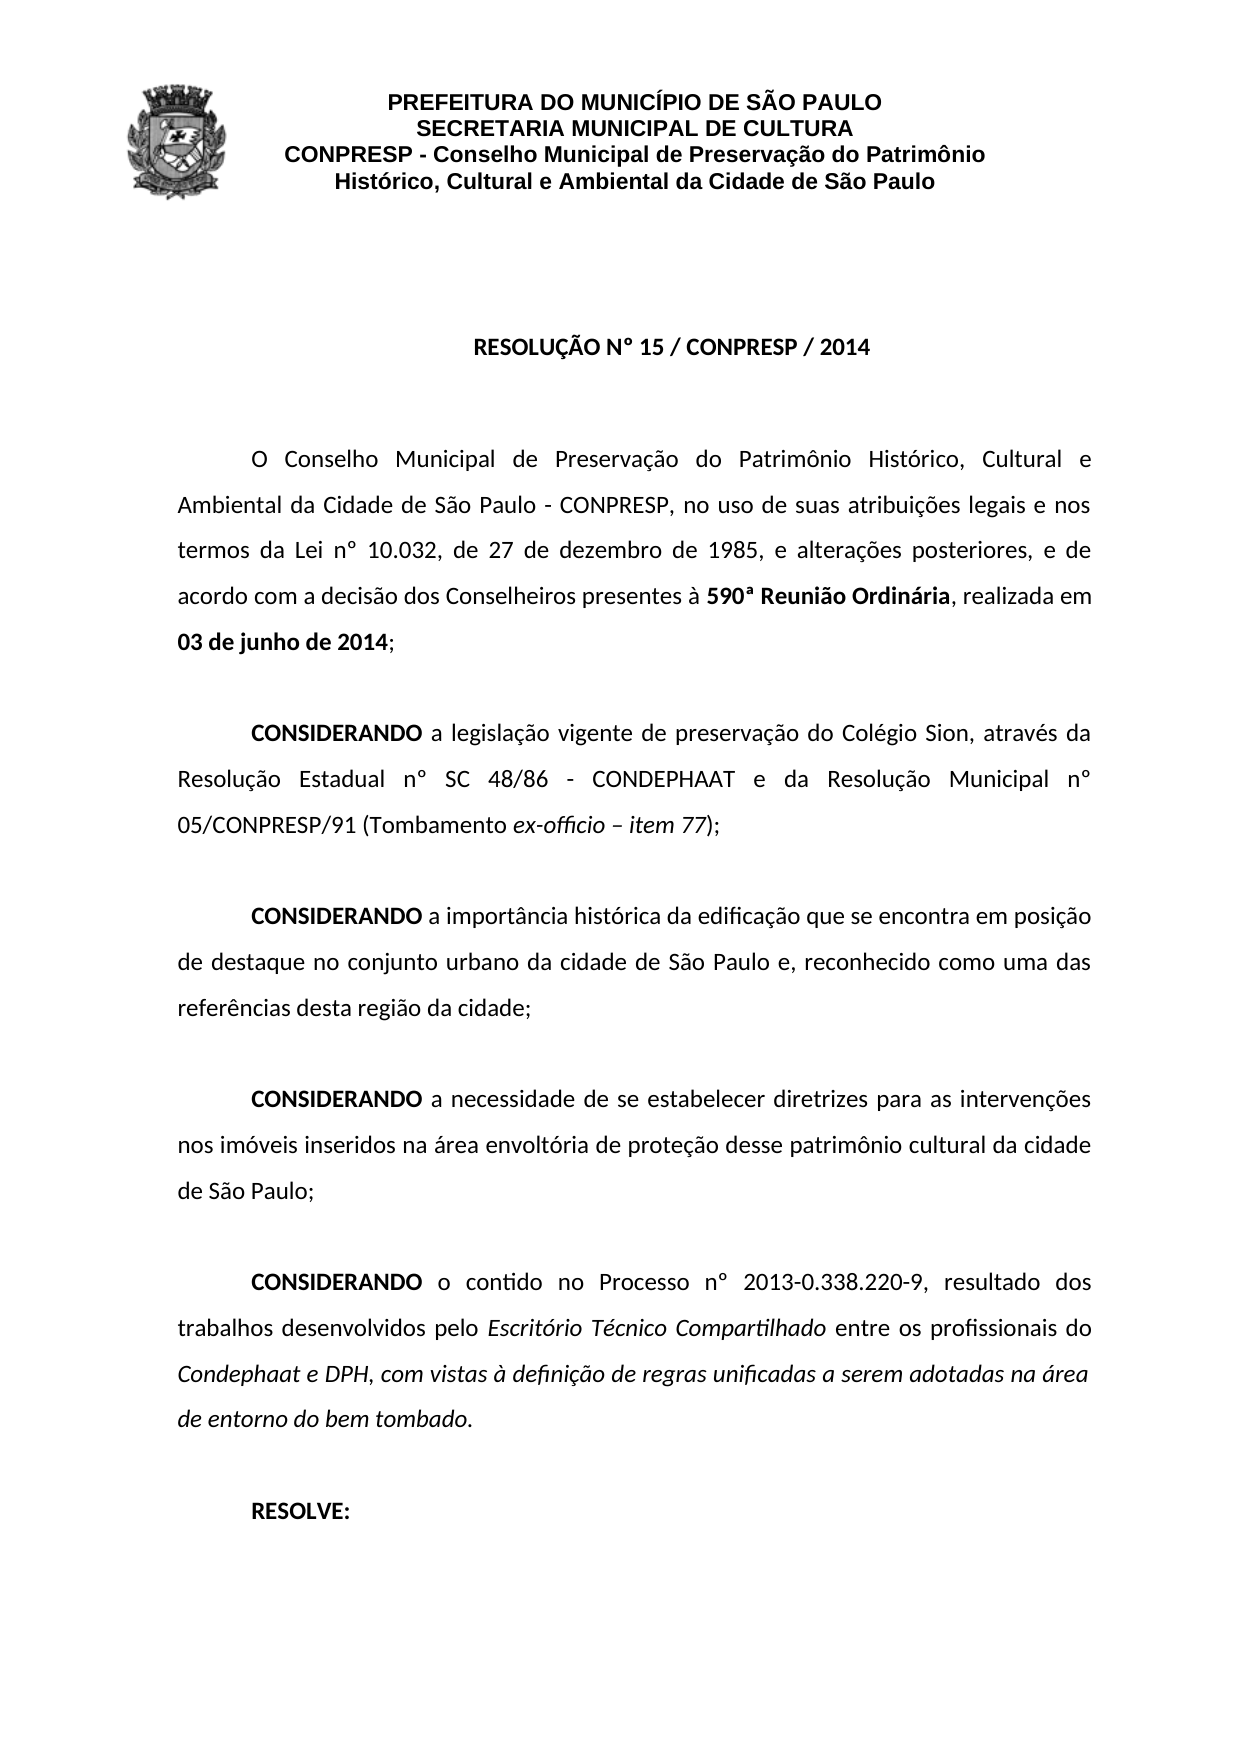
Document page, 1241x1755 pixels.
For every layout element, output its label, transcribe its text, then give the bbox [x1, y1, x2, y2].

text CONSIDERANDO a necessidade de se estabelecer diretrizes para as intervenções nos imóveis inseridos na área envoltória de proteção desse patrimônio cultural da cidade de São Paulo; [177, 1083, 1093, 1205]
text RESOLUÇÃO Nº 15 / CONPRESP / 2014 [177, 331, 1093, 362]
text RESOLVE: [177, 1495, 1093, 1526]
text CONSIDERANDO a importância histórica da edificação que se encontra em posição de destaque no conjunto urbano da cidade de São Paulo e, reconhecido como uma das referências desta região da cidade; [177, 901, 1093, 1022]
text CONSIDERANDO a legislação vigente de preservação do Colégio Sion, através da Resolução Estadual nº SC 48/86 - CONDEPHAAT e da Resolução Municipal nº 05/CONPRESP/91 (Tombamento ex-officio – item 77); [177, 718, 1093, 839]
text O Conselho Municipal de Preservação do Patrimônio Histórico, Cultural e Ambiental da Cidade de São Paulo - CONPRESP, no uso de suas atribuições legais e nos termos da Lei nº 10.032, de 27 de dezembro de 1985, e alterações posteriores, e de acordo com a decisão dos Conselheiros presentes à 590ª Reunião Ordinária, realizada em 03 de junho de 2014; [177, 443, 1093, 657]
text CONSIDERANDO o contido no Processo nº 2013-0.338.220-9, resultado dos trabalhos desenvolvidos pelo Escritório Técnico Compartilhado entre os profissionais do Condephaat e DPH, com vistas à definição de regras unificadas a serem adotadas na área de entorno do bem tombado. [177, 1266, 1093, 1434]
